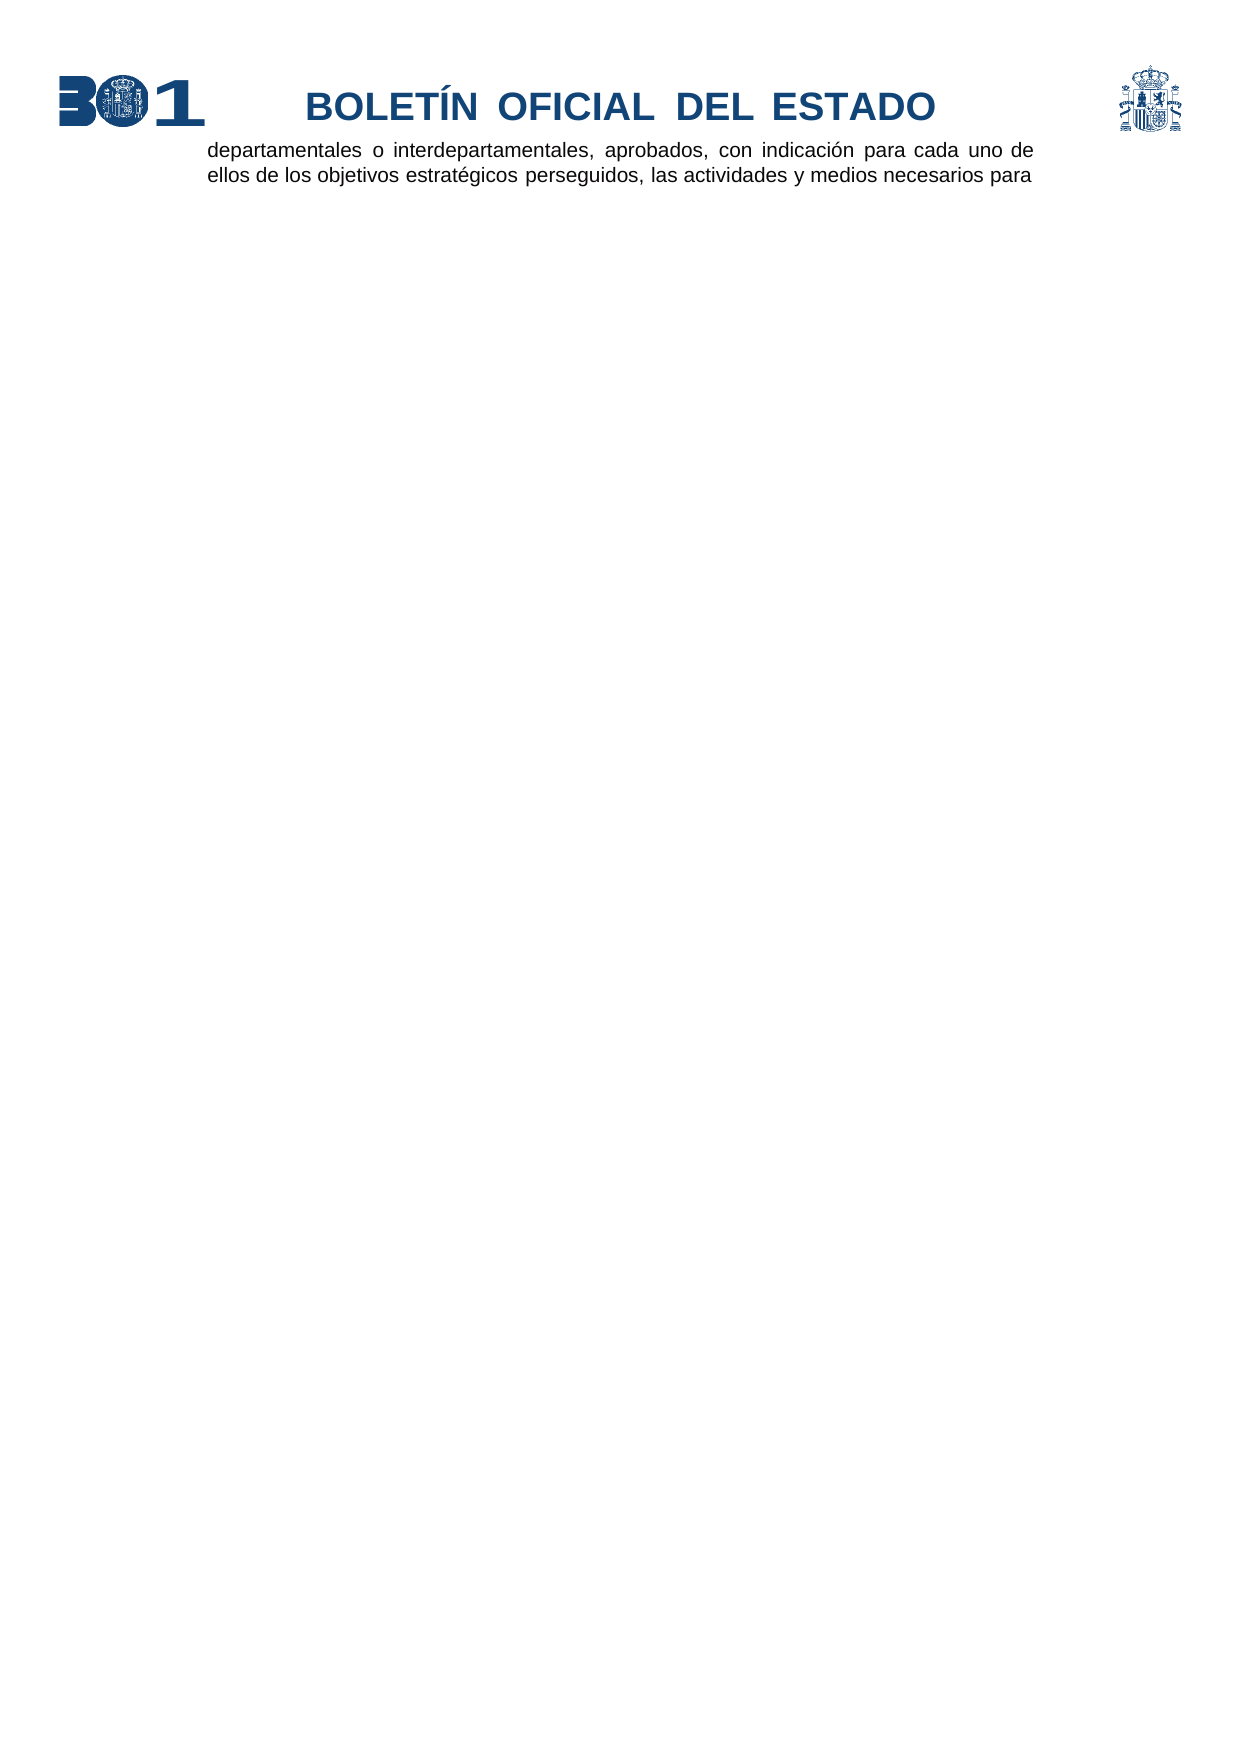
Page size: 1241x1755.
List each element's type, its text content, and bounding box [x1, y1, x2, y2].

list departamentales o interdepartamentales, aprobados, con indicación para cada uno de ellos de los objetivos estratégicos perseguidos, las actividades y medios necesarios para [165, 137, 1034, 186]
